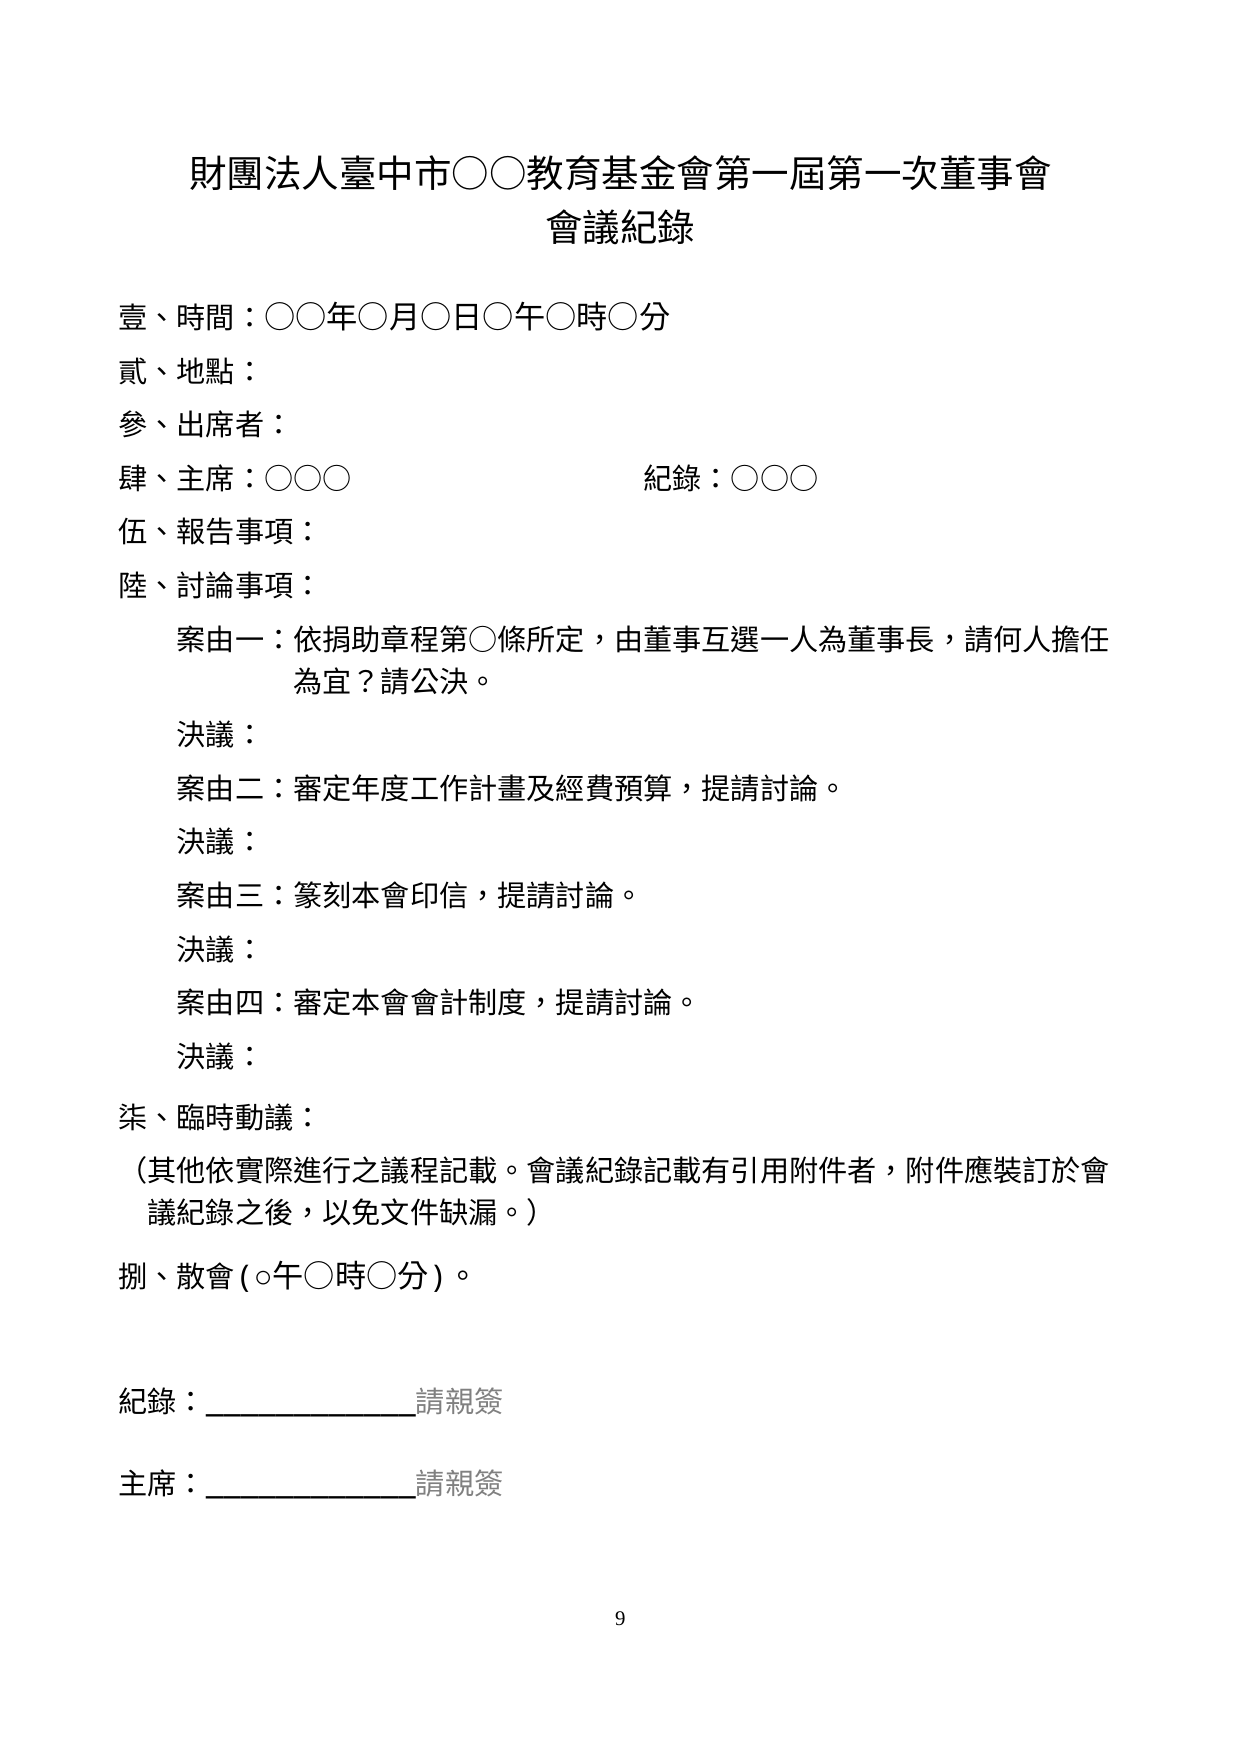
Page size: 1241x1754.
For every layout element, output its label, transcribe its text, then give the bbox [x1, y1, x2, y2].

text 案由二：審定年度工作計畫及經費預算，提請討論。 [118, 766, 1122, 808]
text 主席：____________請親簽 [118, 1461, 1122, 1503]
text 會議紀錄 [118, 198, 1122, 252]
text 決議： [118, 712, 1122, 754]
text 壹、時間：○○年○月○日○午○時○分 [118, 292, 1122, 337]
text 決議： [118, 819, 1122, 861]
text 決議： [118, 926, 1122, 968]
text 柒、臨時動議： [118, 1094, 1122, 1137]
text 財團法人臺中市○○教育基金會第一屆第一次董事會 [118, 143, 1122, 198]
text 決議： [118, 1033, 1122, 1076]
text 案由三：篆刻本會印信，提請討論。 [118, 873, 1122, 915]
text 貳、地點： [118, 348, 1122, 391]
text 捌、散會(○午○時○分)。 [118, 1251, 1122, 1297]
text 紀錄：____________請親簽 [118, 1378, 1122, 1421]
text （其他依實際進行之議程記載。會議紀錄記載有引用附件者，附件應裝訂於會議紀錄之後，以免文件缺漏。） [118, 1148, 1122, 1232]
text 參、出席者： [118, 402, 1122, 444]
text 肆、主席：○○○ 紀錄：○○○ [118, 456, 1122, 498]
text 案由一：依捐助章程第○條所定，由董事互選一人為董事長，請何人擔任為宜？請公決。 [118, 616, 1122, 701]
text 伍、報告事項： [118, 509, 1122, 551]
text 案由四：審定本會會計制度，提請討論。 [118, 980, 1122, 1022]
text 陸、討論事項： [118, 563, 1122, 605]
